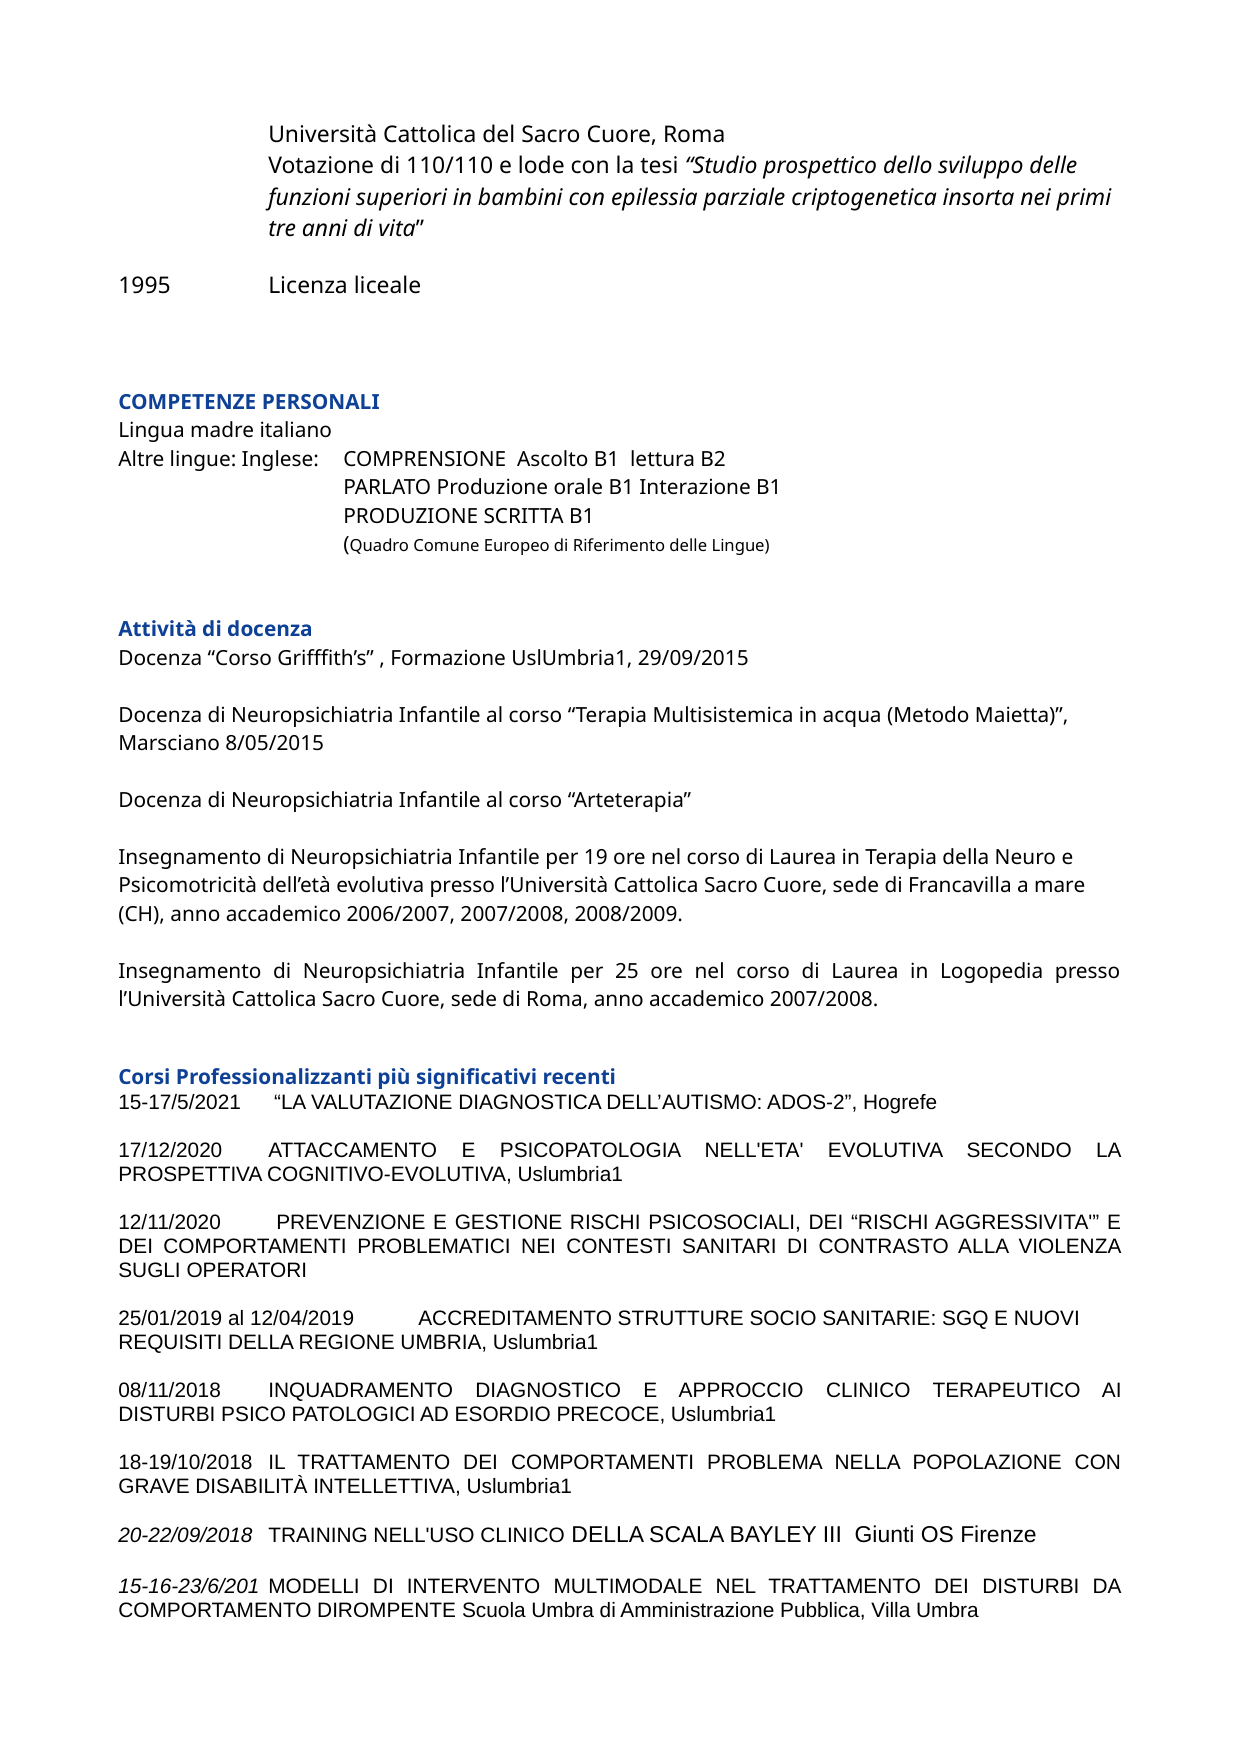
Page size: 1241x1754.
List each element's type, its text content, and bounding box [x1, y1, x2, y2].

text 18-19/10/2018 IL TRATTAMENTO DEI COMPORTAMENTI PROBLEMA NELLA POPOLAZIONE CON GRAVE DISABILITÀ INTELLETTIVA, Uslumbria1 [118, 1449, 1122, 1497]
text 1995 Licenza liceale [118, 269, 1122, 301]
text 15-16-23/6/201 MODELLI DI INTERVENTO MULTIMODALE NEL TRATTAMENTO DEI DISTURBI DA COMPORTAMENTO DIROMPENTE Scuola Umbra di Amministrazione Pubblica, Villa Umbra [118, 1574, 1122, 1622]
text Università Cattolica del Sacro Cuore, Roma [118, 118, 1122, 149]
text 17/12/2020 ATTACCAMENTO E PSICOPATOLOGIA NELL'ETA' EVOLUTIVA SECONDO LA PROSPETTIVA COGNITIVO-EVOLUTIVA, Uslumbria1 [118, 1138, 1122, 1186]
text Corsi Professionalizzanti più significativi recenti [118, 1062, 1122, 1090]
text Docenza di Neuropsichiatria Infantile al corso “Terapia Multisistemica in acqua (Metodo Maietta)”, Marsciano 8/05/2015 [118, 700, 1122, 757]
text Lingua madre italiano [118, 416, 1122, 444]
text 08/11/2018 INQUADRAMENTO DIAGNOSTICO E APPROCCIO CLINICO TERAPEUTICO AI DISTURBI PSICO PATOLOGICI AD ESORDIO PRECOCE, Uslumbria1 [118, 1378, 1122, 1426]
text Altre lingue: Inglese: COMPRENSIONE Ascolto B1 lettura B2 [118, 444, 1122, 472]
text 15-17/5/2021 “LA VALUTAZIONE DIAGNOSTICA DELL’AUTISMO: ADOS-2”, Hogrefe [118, 1090, 1122, 1114]
text Attività di docenza [118, 614, 1122, 643]
text 25/01/2019 al 12/04/2019 ACCREDITAMENTO STRUTTURE SOCIO SANITARIE: SGQ E NUOVI REQUISITI DELLA REGIONE UMBRIA, Uslumbria1 [118, 1306, 1122, 1354]
text PRODUZIONE SCRITTA B1 [118, 501, 1122, 529]
text (Quadro Comune Europeo di Riferimento delle Lingue) [118, 529, 1122, 558]
text COMPETENZE PERSONALI [118, 387, 1122, 416]
text 12/11/2020 PREVENZIONE E GESTIONE RISCHI PSICOSOCIALI, DEI “RISCHI AGGRESSIVITA'” E DEI COMPORTAMENTI PROBLEMATICI NEI CONTESTI SANITARI DI CONTRASTO ALLA VIOLENZA SUGLI OPERATORI [118, 1210, 1122, 1282]
text Docenza di Neuropsichiatria Infantile al corso “Arteterapia” [118, 785, 1122, 814]
text Insegnamento di Neuropsichiatria Infantile per 25 ore nel corso di Laurea in Logopedia presso l’Università Cattolica Sacro Cuore, sede di Roma, anno accademico 2007/2008. [118, 956, 1122, 1013]
text Votazione di 110/110 e lode con la tesi “Studio prospettico dello sviluppo delle funzioni superiori in bambini con epilessia parziale criptogenetica insorta nei primi tre anni di vita” [268, 149, 1122, 243]
text Docenza “Corso Grifffith’s” , Formazione UslUmbria1, 29/09/2015 [118, 643, 1122, 671]
text 20-22/09/2018 TRAINING NELL'USO CLINICO DELLA SCALA BAYLEY III Giunti OS Firenze [118, 1521, 1122, 1548]
text PARLATO Produzione orale B1 Interazione B1 [118, 472, 1122, 501]
text Insegnamento di Neuropsichiatria Infantile per 19 ore nel corso di Laurea in Terapia della Neuro e Psicomotricità dell’età evolutiva presso l’Università Cattolica Sacro Cuore, sede di Francavilla a mare (CH), anno accademico 2006/2007, 2007/2008, 2008/2009. [118, 842, 1122, 927]
